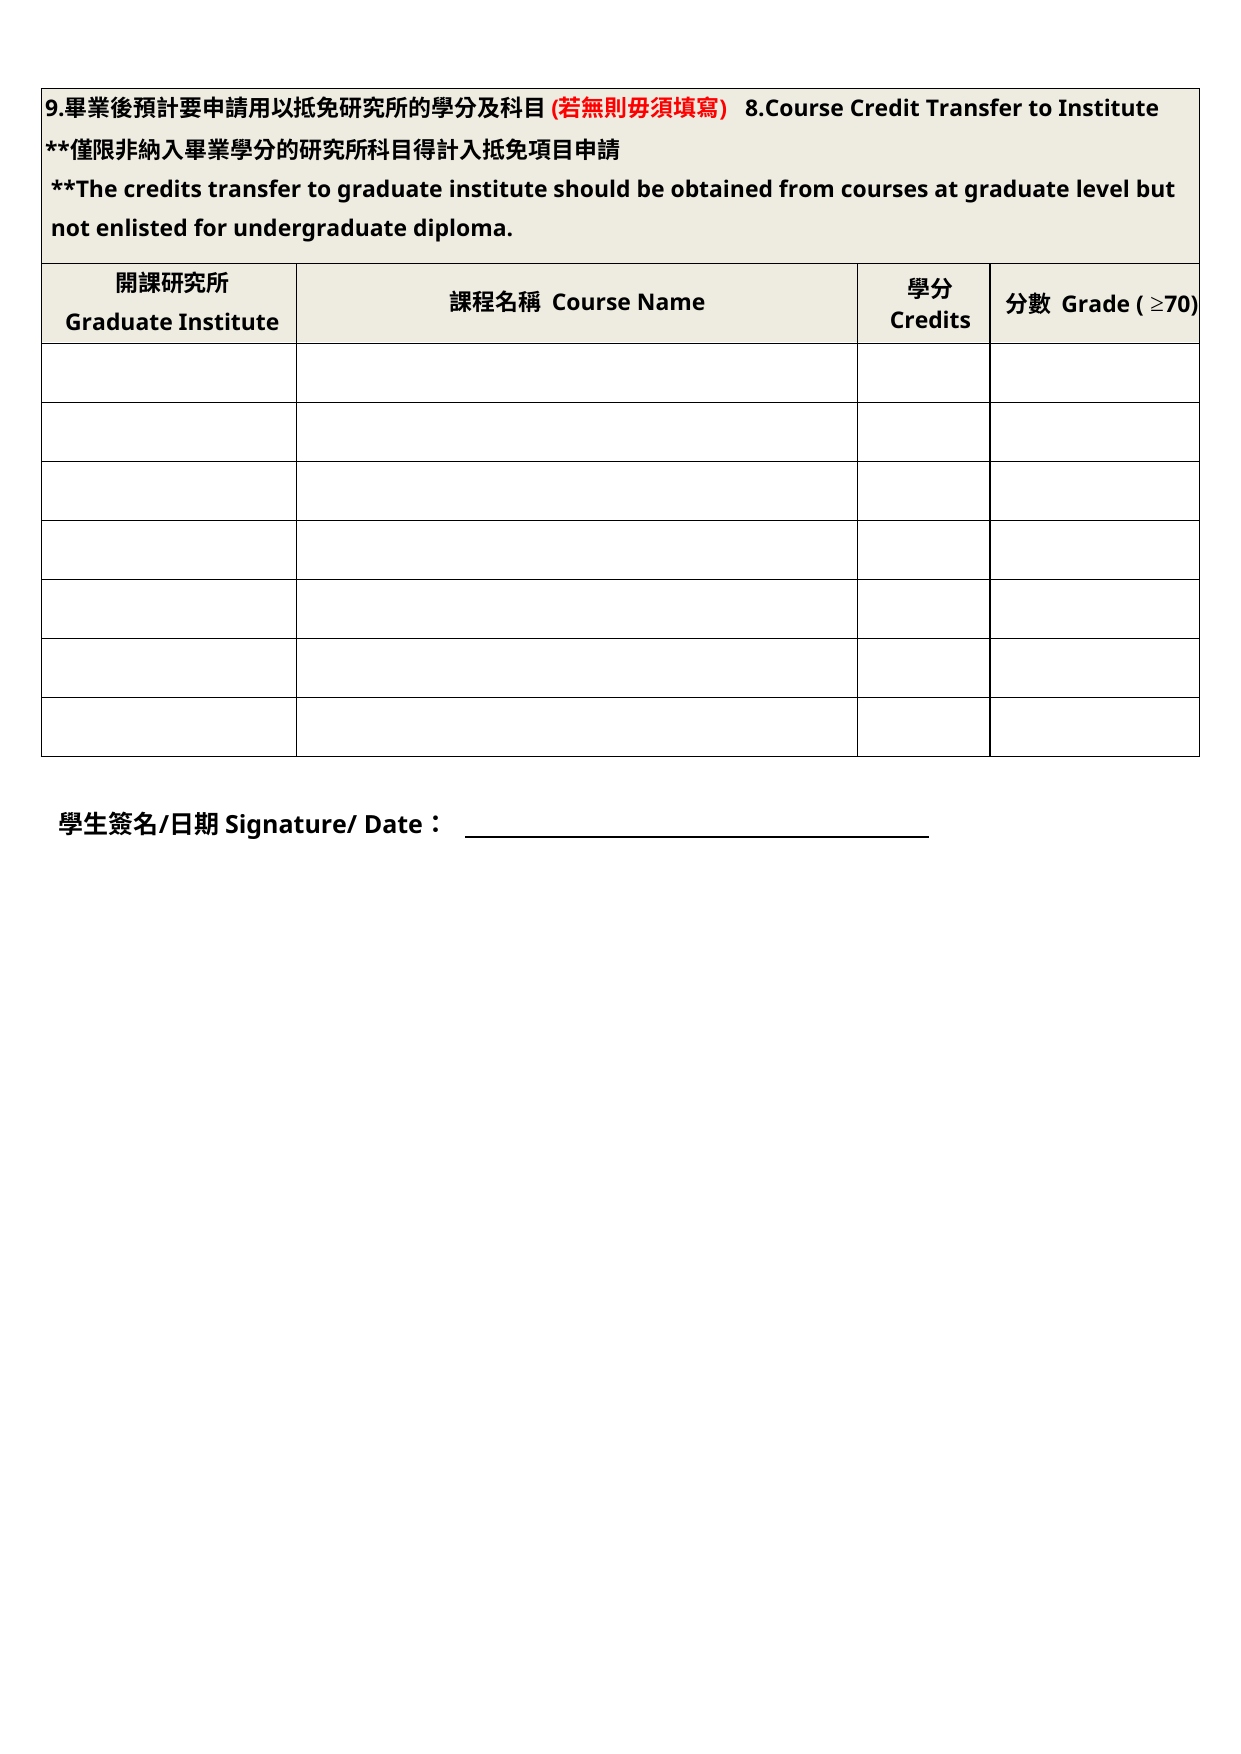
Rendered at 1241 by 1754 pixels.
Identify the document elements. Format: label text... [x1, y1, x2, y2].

table_header 9.畢業後預計要申請用以抵免研究所的學分及科目 (若無則毋須填寫) 8.Course Credit Transfer to Institute **僅限非納入畢業學分的研究所科目得計入抵免項目申請 **The credits transfer to graduate institute should be obtained from courses at graduate level but not enlisted for undergraduate diploma. [42, 89, 1199, 263]
table_cell 課程名稱 Course Name [297, 264, 857, 342]
table_cell [858, 698, 989, 756]
table_cell [297, 344, 857, 402]
table_cell [858, 344, 989, 402]
table_cell [991, 344, 1199, 402]
table_cell [858, 462, 989, 520]
table_cell [42, 698, 296, 756]
table_cell [42, 521, 296, 579]
table_cell [858, 639, 989, 697]
table_cell [991, 698, 1199, 756]
table_cell [297, 639, 857, 697]
table_cell [297, 521, 857, 579]
table_cell [858, 521, 989, 579]
table_cell [297, 462, 857, 520]
table_cell [42, 462, 296, 520]
table_cell [297, 698, 857, 756]
table_cell [991, 639, 1199, 697]
table_cell [42, 580, 296, 638]
table_cell [858, 580, 989, 638]
table_cell 學分 Credits [858, 264, 989, 342]
table_cell 開課研究所 Graduate Institute [42, 264, 296, 342]
table_cell 分數 Grade ( 70) [991, 264, 1199, 342]
table_cell [858, 403, 989, 461]
table_cell [991, 403, 1199, 461]
text 學生簽名/日期 Signature/ Date： [59, 808, 1211, 840]
table_cell [991, 521, 1199, 579]
table_cell [297, 580, 857, 638]
table_cell [991, 462, 1199, 520]
table_cell [42, 639, 296, 697]
table_cell [42, 344, 296, 402]
table_cell [991, 580, 1199, 638]
table_cell [42, 403, 296, 461]
table_cell [297, 403, 857, 461]
